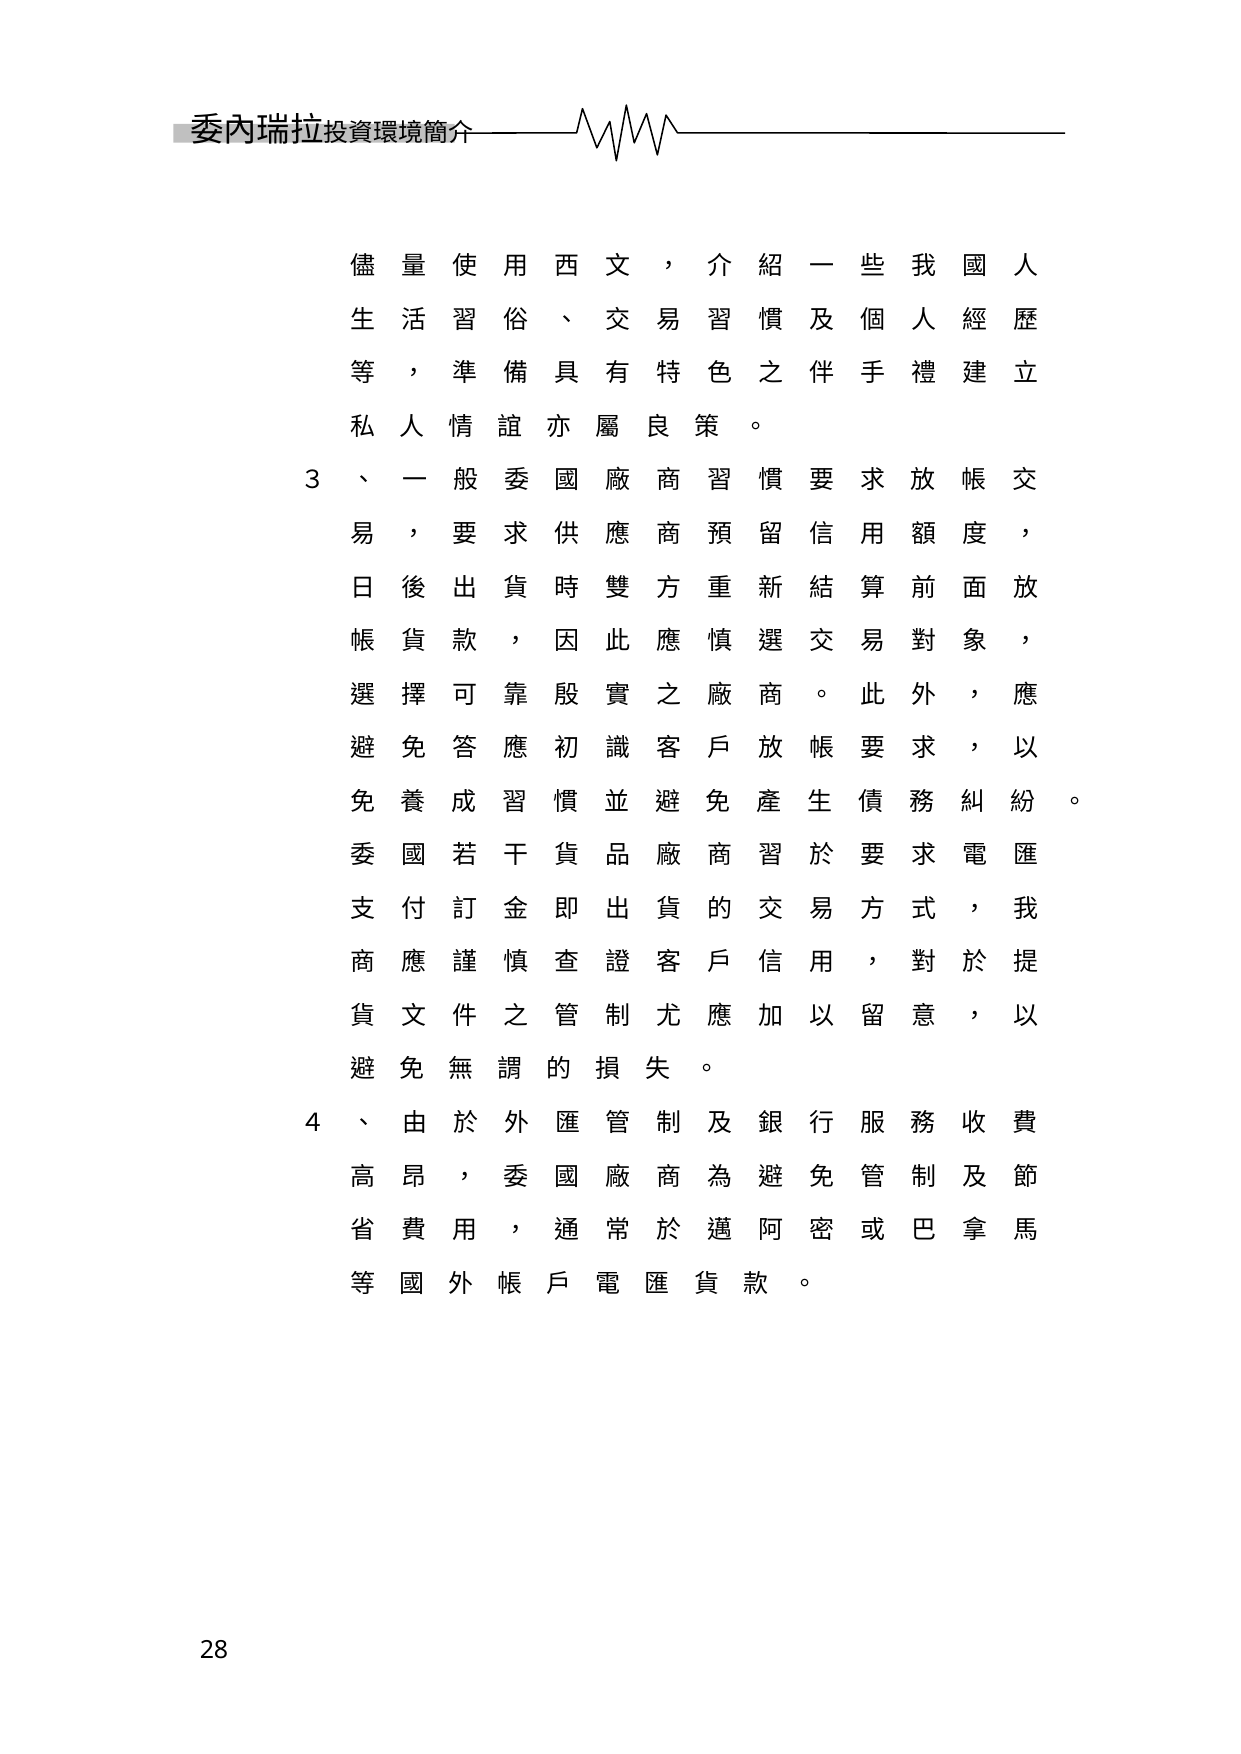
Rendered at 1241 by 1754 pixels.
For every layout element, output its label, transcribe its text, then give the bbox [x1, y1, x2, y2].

text ４、由於外匯管制及銀行服務收費高昂，委國廠商為避免管制及節省費用，通常於邁阿密或巴拿馬等國外帳戶電匯貨款。 [276, 1094, 1063, 1308]
text ３、一般委國廠商習慣要求放帳交易，要求供應商預留信用額度，日後出貨時雙方重新結算前面放帳貨款，因此應慎選交易對象，選擇可靠殷實之廠商。此外，應避免答應初識客戶放帳要求，以免養成習慣並避免產生債務糾紛。委國若干貨品廠商習於要求電匯支付訂金即出貨的交易方式，我商應謹慎查證客戶信用，對於提貨文件之管制尤應加以留意，以避免無謂的損失。 [276, 451, 1063, 1094]
text 儘量使用西文，介紹一些我國人生活習俗、交易習慣及個人經歷等，準備具有特色之伴手禮建立私人情誼亦屬良策。 [276, 237, 1063, 451]
